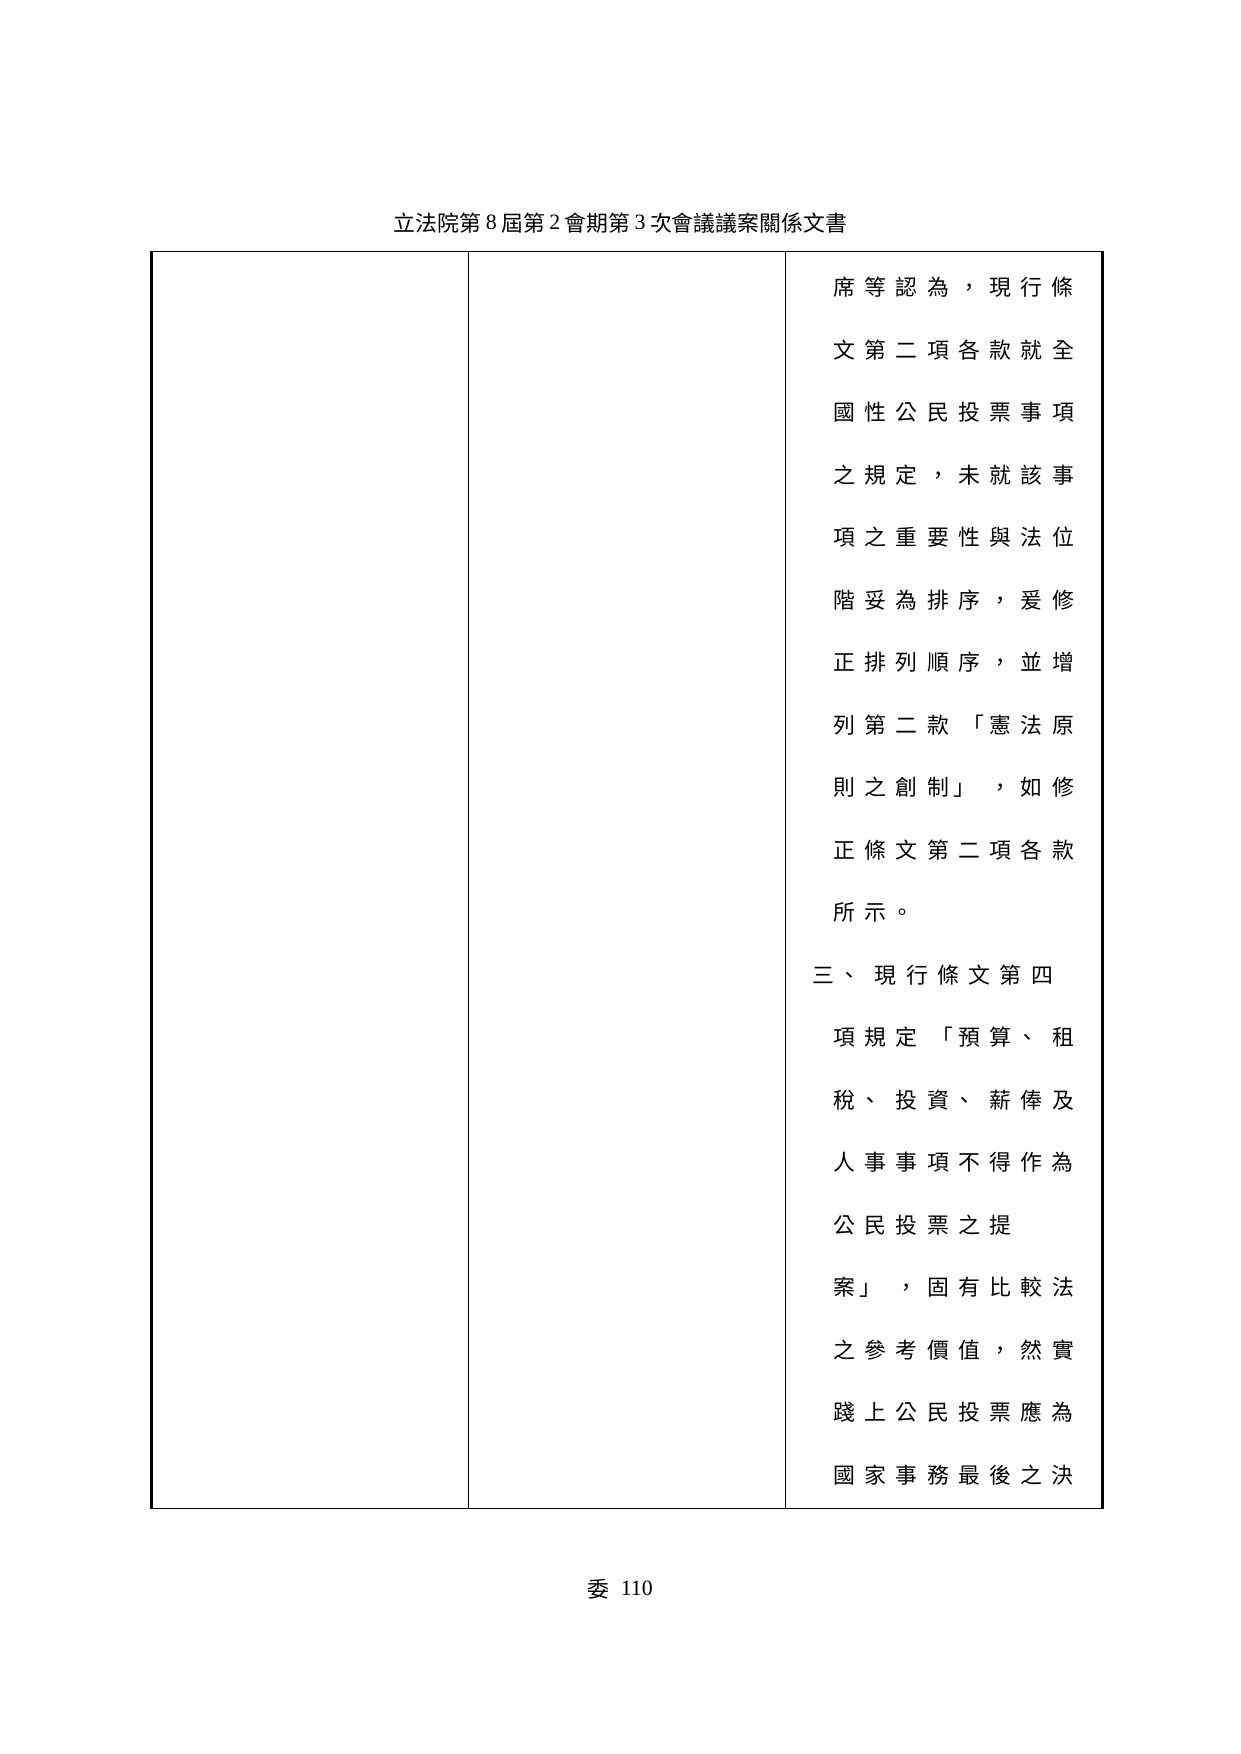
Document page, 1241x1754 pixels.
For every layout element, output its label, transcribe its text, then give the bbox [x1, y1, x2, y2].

table_cell [469, 252, 785, 1508]
table_cell 席等認為，現行條文第二項各款就全國性公民投票事項之規定，未就該事項之重要性與法位階妥為排序，爰修正排列順序，並增列第二款「憲法原則之創制」，如修正條文第二項各款所示。 三、現行條文第四項規定「預算、租稅、投資、薪俸及人事事項不得作為公民投票之提案」，固有比較法之參考價值，然實踐上公民投票應為國家事務最後之決 [786, 252, 1101, 1508]
table_cell [153, 252, 468, 1508]
